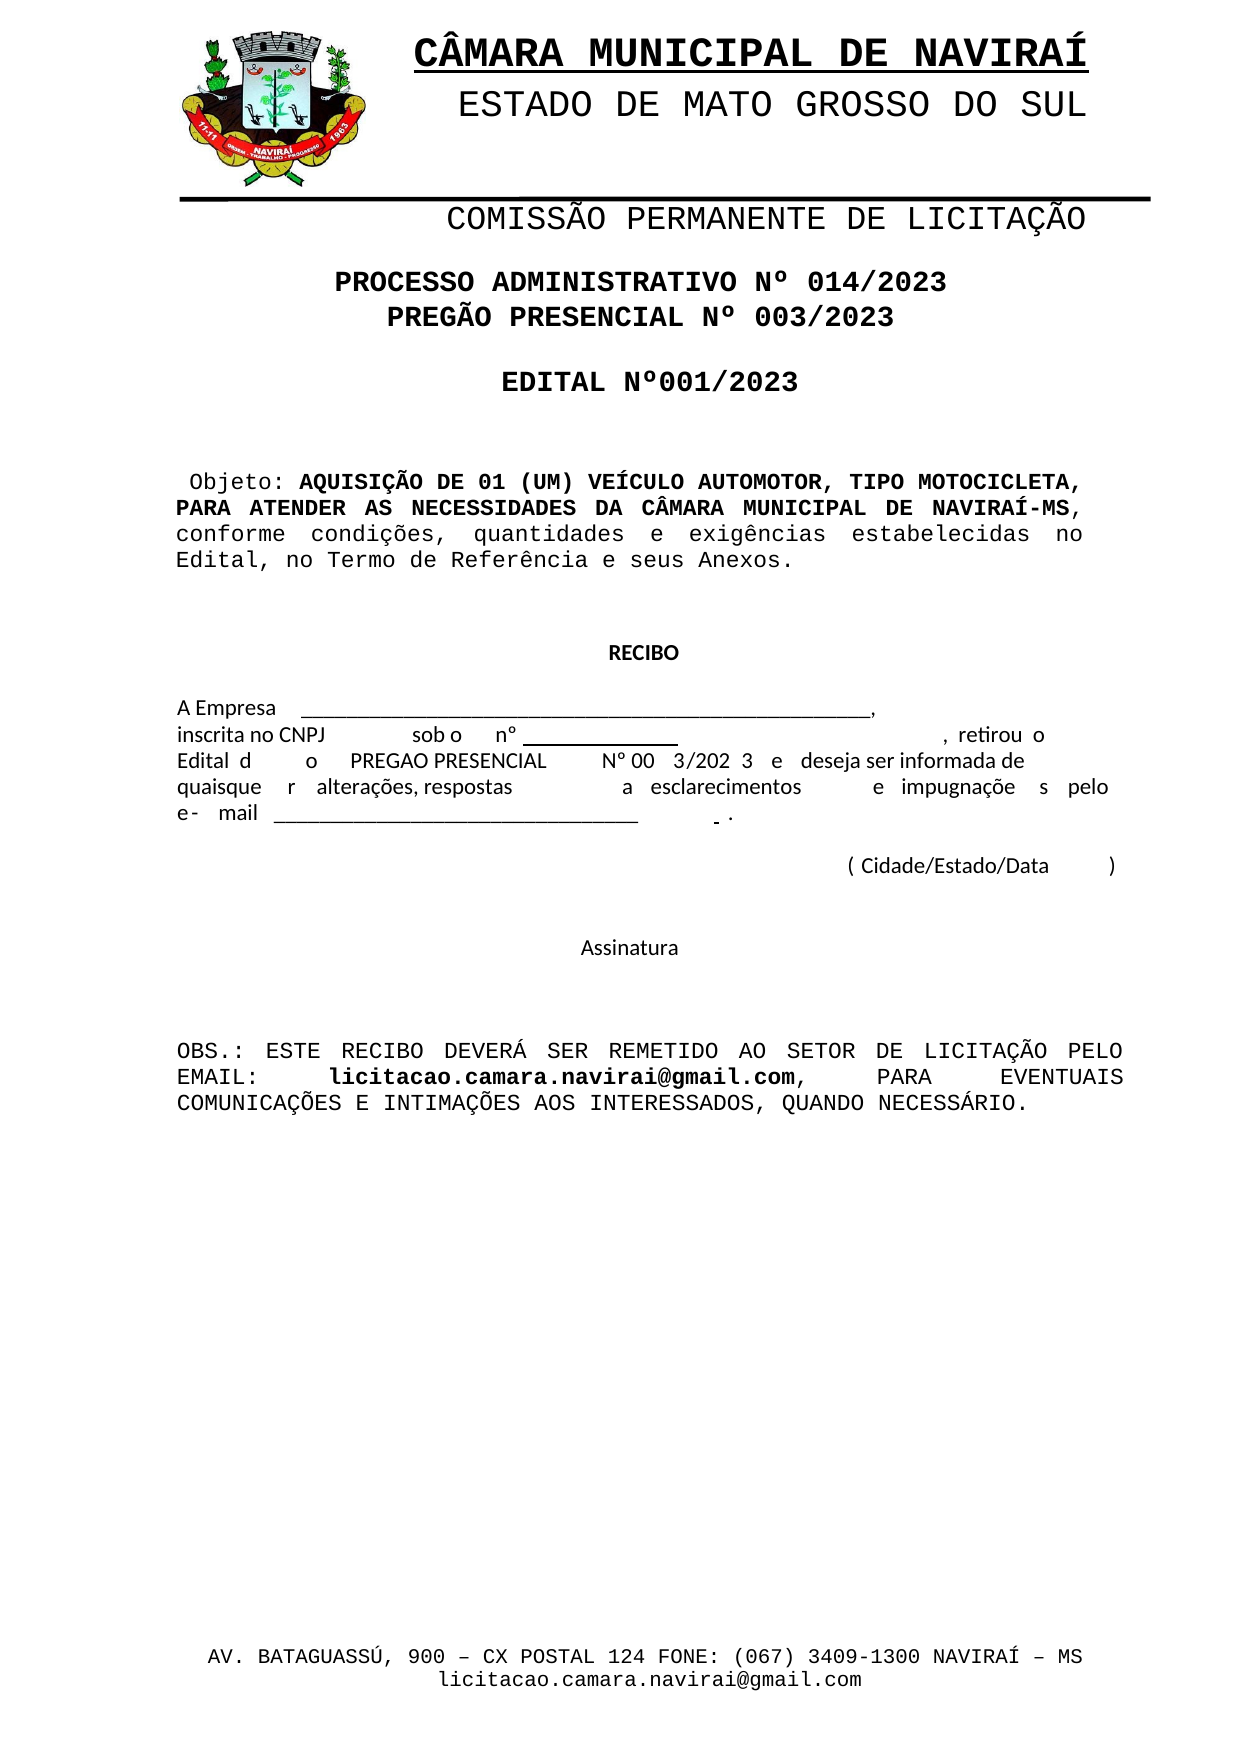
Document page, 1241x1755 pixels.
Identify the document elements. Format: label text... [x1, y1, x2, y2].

text Objeto: AQUISIÇÃO DE 01 (UM) VEÍCULO AUTOMOTOR, TIPO MOTOCICLETA, PARA ATENDER AS NECESSIDADES DA CÂMARA MUNICIPAL DE NAVIRAÍ-MS, conforme condições, quantidades e exigências estabelecidas no Edital, no Termo de Referência e seus Anexos. [176, 470, 1083, 575]
text EDITAL Nº001/2023 [177, 367, 1122, 400]
text PROCESSO ADMINISTRATIVO Nº 014/2023 [177, 267, 1121, 300]
text OBS.: ESTE RECIBO DEVERÁ SER REMETIDO AO SETOR DE LICITAÇÃO PELO EMAIL: licitacao.camara.navirai@gmail.com, PARA EVENTUAIS COMUNICAÇÕES E INTIMAÇÕES AOS INTERESSADOS, QUANDO NECESSÁRIO. [177, 1039, 1124, 1117]
text PREGÃO PRESENCIAL Nº 003/2023 [177, 302, 1121, 335]
